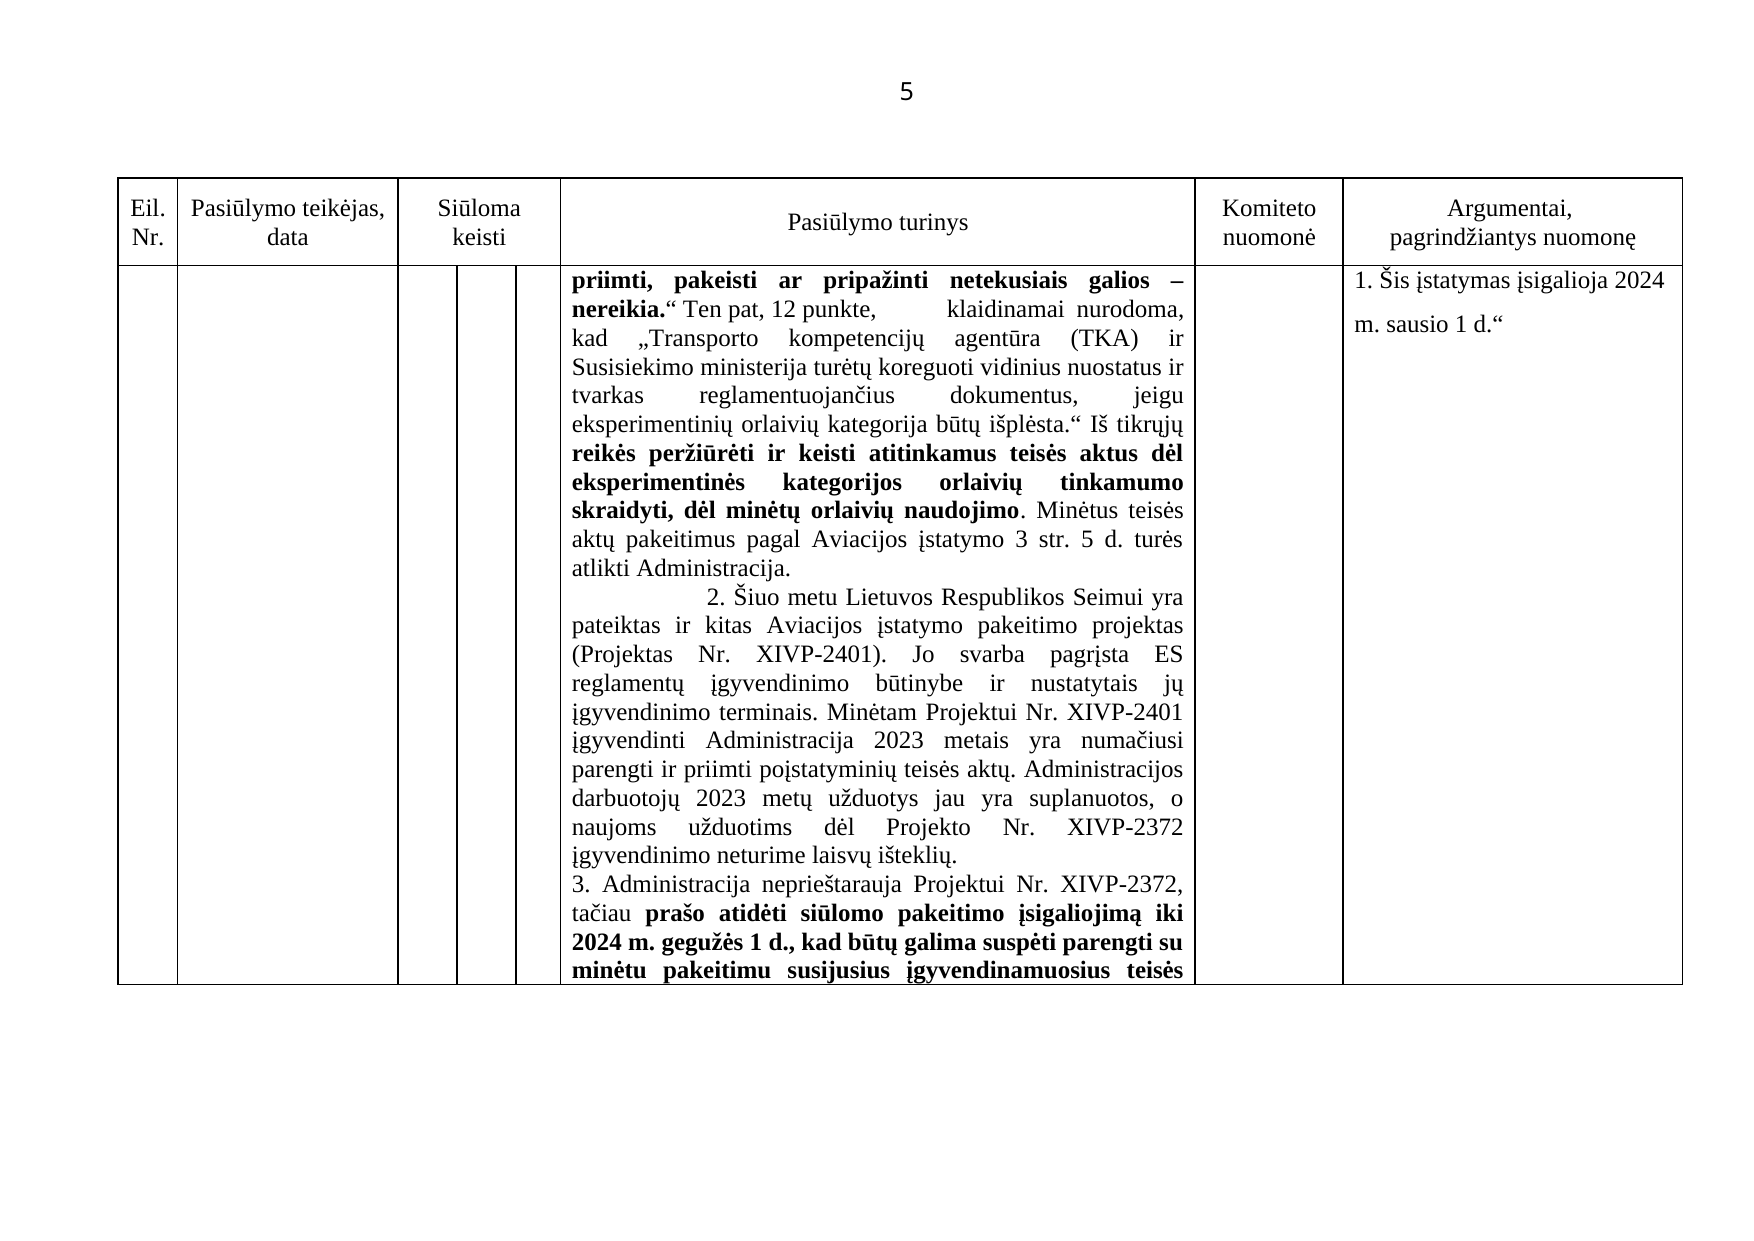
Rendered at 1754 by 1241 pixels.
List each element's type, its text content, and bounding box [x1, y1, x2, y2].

table_cell [399, 266, 456, 984]
table_header Eil. Nr. [119, 179, 177, 265]
table_cell [119, 266, 177, 984]
table_cell [1196, 266, 1342, 984]
table_cell [517, 266, 560, 984]
table_header Siūloma keisti [399, 179, 560, 265]
table_cell [458, 266, 515, 984]
table_cell priimti, pakeisti ar pripažinti netekusiais galios – nereikia.“ Ten pat, 12 punkte, klaidinamai nurodoma, kad „Transporto kompetencijų agentūra (TKA) ir Susisiekimo ministerija turėtų koreguoti vidinius nuostatus ir tvarkas reglamentuojančius dokumentus, jeigu eksperimentinių orlaivių kategorija būtų išplėsta.“ Iš tikrųjų reikės peržiūrėti ir keisti atitinkamus teisės aktus dėl eksperimentinės kategorijos orlaivių tinkamumo skraidyti, dėl minėtų orlaivių naudojimo. Minėtus teisės aktų pakeitimus pagal Aviacijos įstatymo 3 str. 5 d. turės atlikti Administracija. 2. Šiuo metu Lietuvos Respublikos Seimui yra pateiktas ir kitas Aviacijos įstatymo pakeitimo projektas (Projektas Nr. XIVP-2401). Jo svarba pagrįsta ES reglamentų įgyvendinimo būtinybe ir nustatytais jų įgyvendinimo terminais. Minėtam Projektui Nr. XIVP-2401 įgyvendinti Administracija 2023 metais yra numačiusi parengti ir priimti poįstatyminių teisės aktų. Administracijos darbuotojų 2023 metų užduotys jau yra suplanuotos, o naujoms užduotims dėl Projekto Nr. XIVP-2372 įgyvendinimo neturime laisvų išteklių. 3. Administracija neprieštarauja Projektui Nr. XIVP-2372, tačiau prašo atidėti siūlomo pakeitimo įsigaliojimą iki 2024 m. gegužės 1 d., kad būtų galima suspėti parengti su minėtu pakeitimu susijusius įgyvendinamuosius teisės [561, 266, 1194, 984]
table_cell [178, 266, 397, 984]
table_header Pasiūlymo teikėjas, data [178, 179, 397, 265]
table_header Argumentai, pagrindžiantys nuomonę [1344, 179, 1682, 265]
table_header Komiteto nuomonė [1196, 179, 1342, 265]
table_cell 1. Šis įstatymas įsigalioja 2024 m. sausio 1 d.“ [1344, 266, 1682, 984]
table_header Pasiūlymo turinys [561, 179, 1194, 265]
